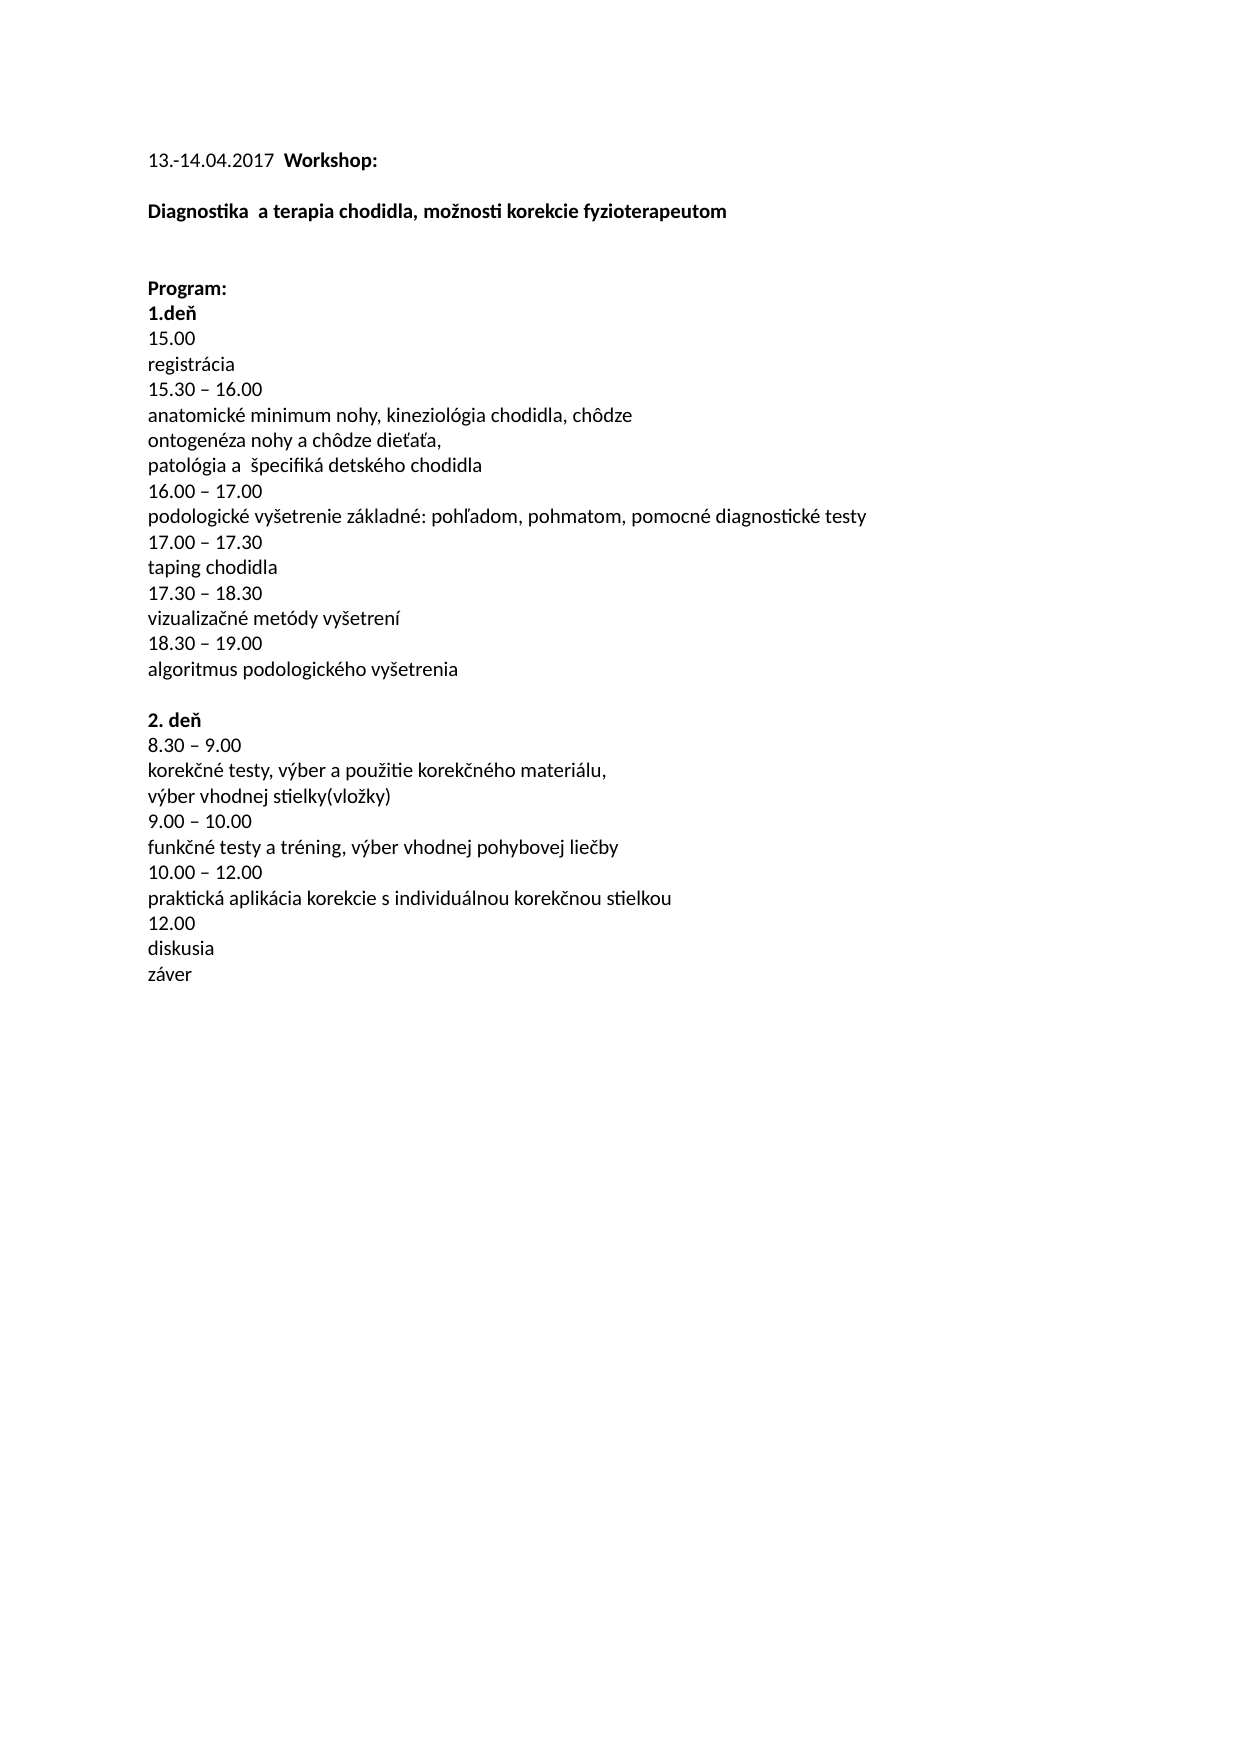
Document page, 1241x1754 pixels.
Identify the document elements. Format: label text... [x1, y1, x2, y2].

text anatomické minimum nohy, kineziológia chodidla, chôdze [148, 402, 1093, 427]
text ontogenéza nohy a chôdze dieťaťa, [148, 427, 1093, 453]
text Diagnostika a terapia chodidla, možnosti korekcie fyzioterapeutom [148, 198, 1093, 224]
text 8.30 – 9.00 [148, 732, 1093, 758]
text praktická aplikácia korekcie s individuálnou korekčnou stielkou [148, 885, 1093, 910]
text diskusia [148, 936, 1093, 961]
text 9.00 – 10.00 [148, 808, 1093, 834]
text 1.deň [148, 300, 1093, 326]
text 17.00 – 17.30 [148, 529, 1093, 554]
text 15.00 [148, 326, 1093, 351]
text 2. deň [148, 707, 1093, 732]
text patológia a špecifiká detského chodidla [148, 453, 1093, 478]
text vizualizačné metódy vyšetrení [148, 605, 1093, 631]
text 13.-14.04.2017 Workshop: [148, 148, 1093, 173]
text taping chodidla [148, 554, 1093, 580]
text funkčné testy a tréning, výber vhodnej pohybovej liečby [148, 834, 1093, 859]
text algoritmus podologického vyšetrenia [148, 656, 1093, 681]
text výber vhodnej stielky(vložky) [148, 783, 1093, 808]
text korekčné testy, výber a použitie korekčného materiálu, [148, 758, 1093, 783]
text záver [148, 961, 1093, 986]
text 15.30 – 16.00 [148, 376, 1093, 402]
text 10.00 – 12.00 [148, 859, 1093, 885]
text 16.00 – 17.00 [148, 478, 1093, 503]
text 12.00 [148, 910, 1093, 936]
text 18.30 – 19.00 [148, 631, 1093, 656]
text 17.30 – 18.30 [148, 580, 1093, 605]
text podologické vyšetrenie základné: pohľadom, pohmatom, pomocné diagnostické testy [148, 503, 1093, 529]
text Program: [148, 275, 1093, 300]
text registrácia [148, 351, 1093, 376]
